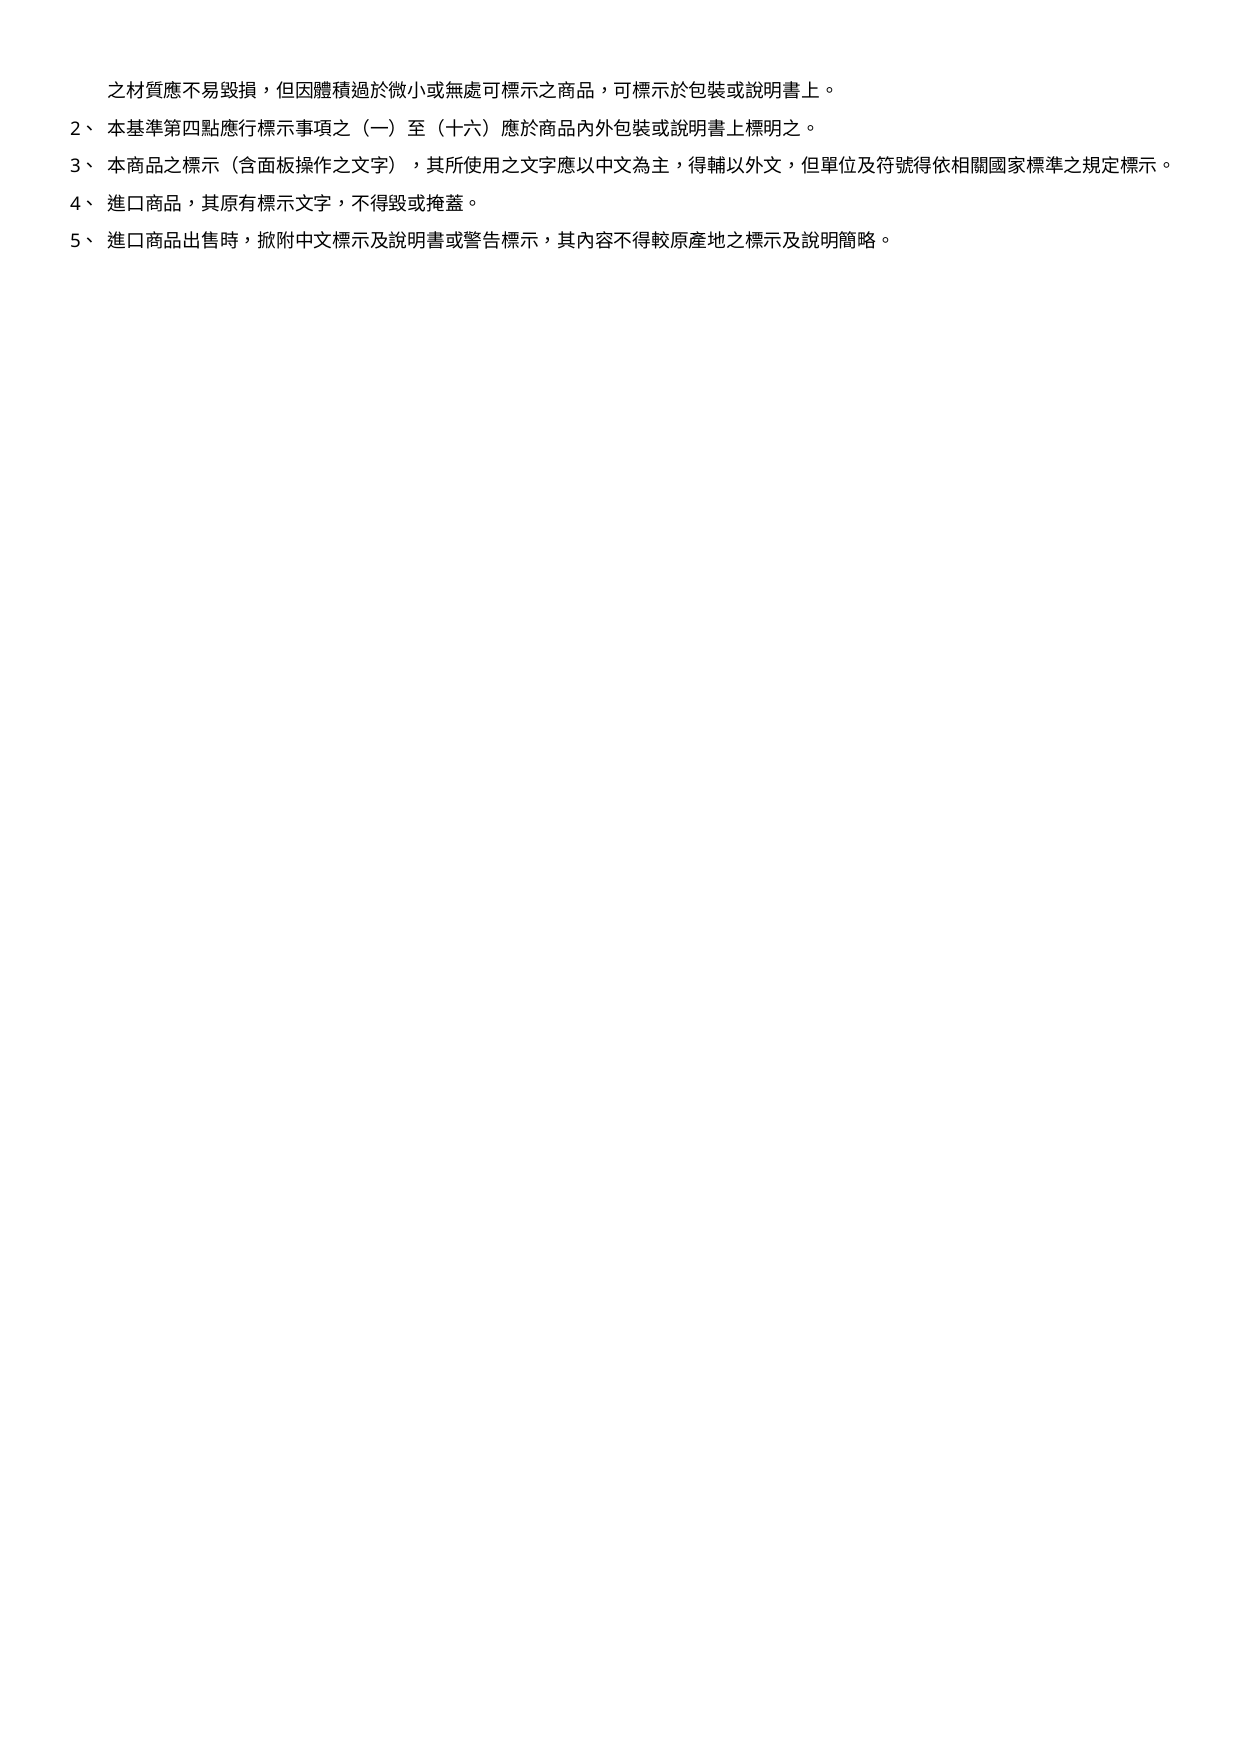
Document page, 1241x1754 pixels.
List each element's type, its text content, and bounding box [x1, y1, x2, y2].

list 進口商品出售時，掀附中文標示及說明書或警告標示，其內容不得較原產地之標示及說明簡略。 [70, 221, 1181, 258]
list 本基準第四點應行標示事項之（一）至（十六）應於商品內外包裝或說明書上標明之。 [70, 108, 1181, 146]
list 本商品之標示（含面板操作之文字），其所使用之文字應以中文為主，得輔以外文，但單位及符號得依相關國家標準之規定標示。 [70, 146, 1181, 183]
list 之材質應不易毀損，但因體積過於微小或無處可標示之商品，可標示於包裝或說明書上。 [70, 71, 1181, 108]
list 進口商品，其原有標示文字，不得毀或掩蓋。 [70, 183, 1181, 221]
